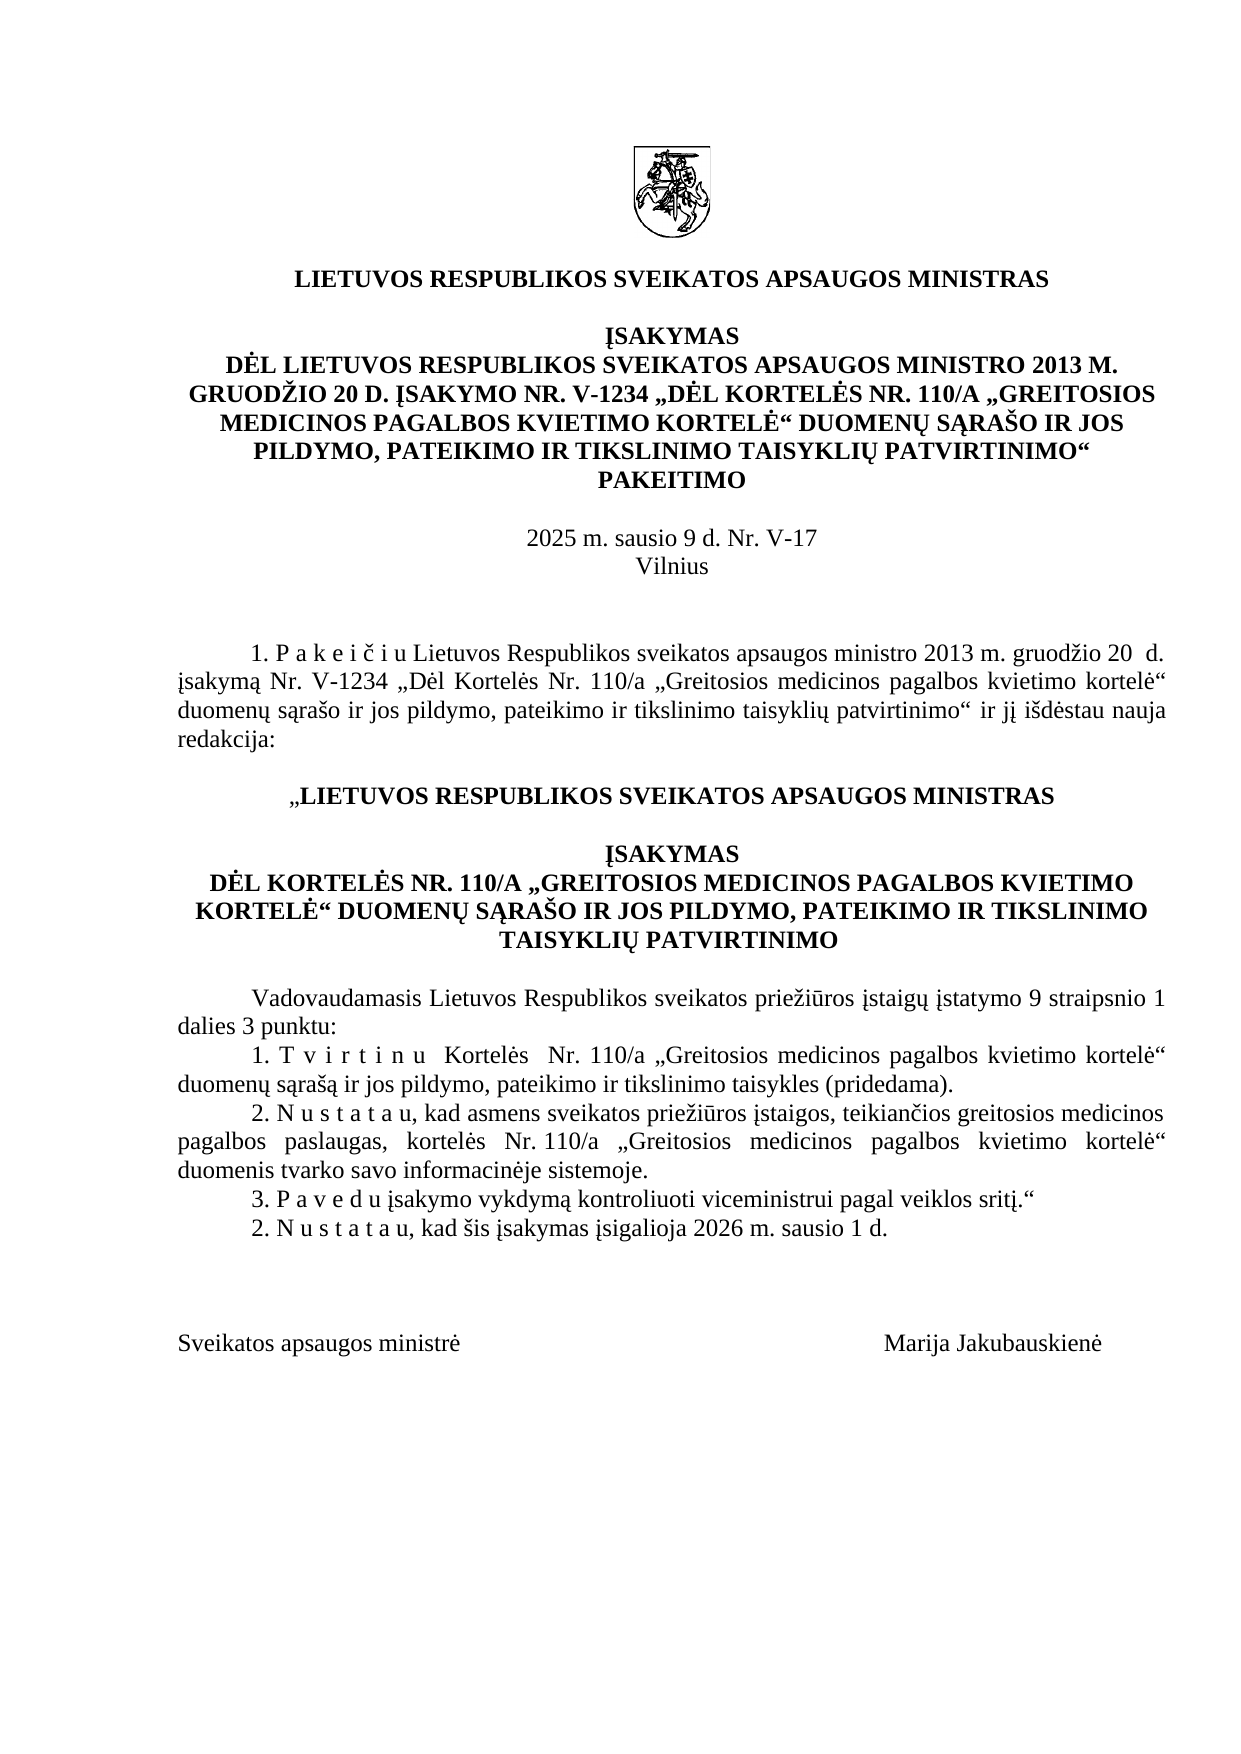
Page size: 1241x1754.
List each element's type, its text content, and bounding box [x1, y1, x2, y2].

text 2. N u s t a t a u, kad asmens sveikatos priežiūros įstaigos, teikiančios greitosios medicinos pagalbos paslaugas, kortelės Nr. 110/a „Greitosios medicinos pagalbos kvietimo kortelė“ duomenis tvarko savo informacinėje sistemoje. [177, 1098, 1167, 1184]
text Vadovaudamasis Lietuvos Respublikos sveikatos priežiūros įstaigų įstatymo 9 straipsnio 1 dalies 3 punktu: [177, 983, 1167, 1040]
text DĖL LIETUVOS RESPUBLIKOS SVEIKATOS APSAUGOS MINISTRO 2013 M. GRUODŽIO 20 D. ĮSAKYMO NR. V-1234 „DĖL KORTELĖS NR. 110/A „GREITOSIOS MEDICINOS PAGALBOS KVIETIMO KORTELĖ“ DUOMENŲ SĄRAŠO IR JOS PILDYMO, PATEIKIMO IR TIKSLINIMO TAISYKLIŲ PATVIRTINIMO“ PAKEITIMO [177, 350, 1167, 494]
text 2025 m. sausio 9 d. Nr. V-17 [177, 523, 1167, 551]
text 3. P a v e d u įsakymo vykdymą kontroliuoti viceministrui pagal veiklos sritį.“ [177, 1184, 1167, 1213]
text ĮSAKYMAS [177, 321, 1167, 350]
text 2. N u s t a t a u, kad šis įsakymas įsigalioja 2026 m. sausio 1 d. [177, 1213, 1167, 1241]
text 1. P a k e i č i u Lietuvos Respublikos sveikatos apsaugos ministro 2013 m. gruodžio 20 d. įsakymą Nr. V-1234 „Dėl Kortelės Nr. 110/a „Greitosios medicinos pagalbos kvietimo kortelė“ duomenų sąrašo ir jos pildymo, pateikimo ir tikslinimo taisyklių patvirtinimo“ ir jį išdėstau nauja redakcija: [177, 638, 1167, 753]
text ĮSAKYMAS [177, 839, 1167, 868]
text „LIETUVOS RESPUBLIKOS SVEIKATOS APSAUGOS MINISTRAS [177, 781, 1167, 810]
text Sveikatos apsaugos ministrė Marija Jakubauskienė [177, 1328, 1167, 1356]
text LIETUVOS RESPUBLIKOS SVEIKATOS APSAUGOS MINISTRAS [177, 264, 1167, 293]
text DĖL KORTELĖS NR. 110/A „GREITOSIOS MEDICINOS PAGALBOS KVIETIMO KORTELĖ“ DUOMENŲ SĄRAŠO IR JOS PILDYMO, PATEIKIMO IR TIKSLINIMO TAISYKLIŲ PATVIRTINIMO [177, 868, 1167, 954]
text Vilnius [177, 551, 1167, 580]
text 1. T v i r t i n u Kortelės Nr. 110/a „Greitosios medicinos pagalbos kvietimo kortelė“ duomenų sąrašą ir jos pildymo, pateikimo ir tikslinimo taisykles (pridedama). [177, 1040, 1167, 1098]
